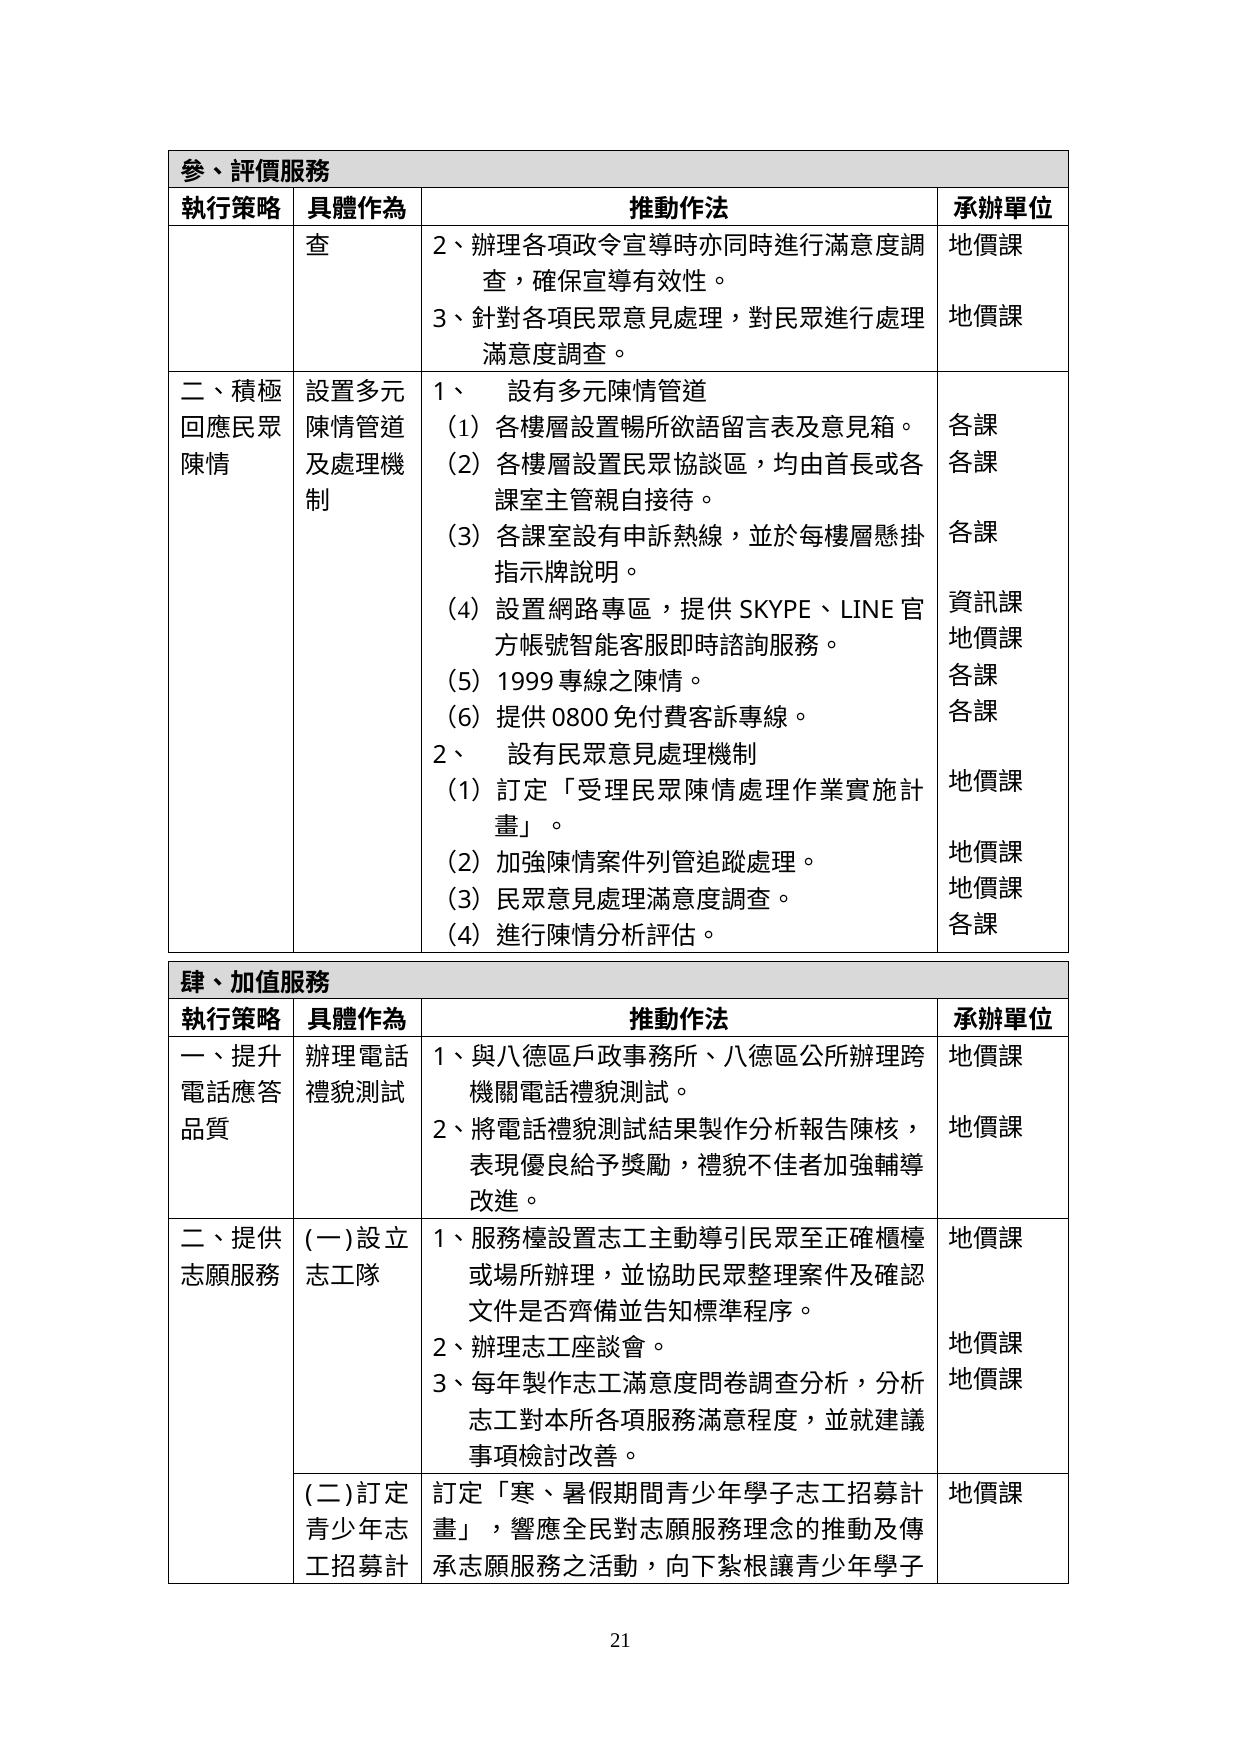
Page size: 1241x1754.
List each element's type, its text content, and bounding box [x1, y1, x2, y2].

table_cell 地價課 地價課 地價課 [938, 1219, 1068, 1473]
table_cell 一、提升電話應答品質 [169, 1037, 293, 1218]
table_cell 推動作法 [422, 188, 937, 224]
table_cell 地價課 地價課 [938, 226, 1068, 371]
table_cell (二)訂定青少年志工招募計 [294, 1474, 421, 1582]
table_cell 服務檯設置志工主動導引民眾至正確櫃檯或場所辦理，並協助民眾整理案件及確認文件是否齊備並告知標準程序。 辦理志工座談會。 每年製作志工滿意度問卷調查分析，分析志工對本所各項服務滿意程度，並就建議事項檢討改善。 [422, 1219, 937, 1473]
table_cell 具體作為 [294, 188, 421, 224]
table_cell 每半年製作民眾洽公滿意度問卷調查分析報告，分析洽公民眾對本所各項服務滿意程度，並就建議事項檢討改善。 辦理各項政令宣導時亦同時進行滿意度調查，確保宣導有效性。 針對各項民眾意見處理，對民眾進行處理滿意度調查。 [422, 226, 937, 371]
table_cell 承辦單位 [938, 188, 1068, 224]
table_cell 設置多元陳情管道及處理機制 [294, 372, 421, 952]
table_cell 承辦單位 [938, 999, 1068, 1036]
table_cell 具體作為 [294, 999, 421, 1036]
table_cell 辦理電話禮貌測試 [294, 1037, 421, 1218]
table_cell 查 [294, 226, 421, 371]
table_cell 與八德區戶政事務所、八德區公所辦理跨機關電話禮貌測試。 將電話禮貌測試結果製作分析報告陳核，表現優良給予獎勵，禮貌不佳者加強輔導改進。 [422, 1037, 937, 1218]
table_cell 二、積極回應民眾陳情 [169, 372, 293, 952]
table_header 加值服務 [169, 962, 1068, 998]
table_cell 各課 各課 各課 資訊課 地價課 各課 各課 地價課 地價課 地價課 各課 [938, 372, 1068, 952]
table_cell 地價課 [938, 1474, 1068, 1582]
table_header 評價服務 [169, 151, 1068, 187]
table_cell (一)設立志工隊 [294, 1219, 421, 1473]
table_cell 執行策略 [169, 188, 293, 224]
table_cell 設有多元陳情管道 各樓層設置暢所欲語留言表及意見箱。 各樓層設置民眾協談區，均由首長或各課室主管親自接待。 各課室設有申訴熱線，並於每樓層懸掛指示牌說明。 設置網路專區，提供SKYPE、LINE官方帳號智能客服即時諮詢服務。 1999專線之陳情。 提供0800免付費客訴專線。 設有民眾意見處理機制 訂定「受理民眾陳情處理作業實施計畫」。 加強陳情案件列管追蹤處理。 民眾意見處理滿意度調查。 進行陳情分析評估。 [422, 372, 937, 952]
table_cell 訂定「寒、暑假期間青少年學子志工招募計畫」，響應全民對志願服務理念的推動及傳承志願服務之活動，向下紮根讓青少年學子 [422, 1474, 937, 1582]
table_cell 執行策略 [169, 999, 293, 1036]
table_cell 地價課 地價課 [938, 1037, 1068, 1218]
table_cell 推動作法 [422, 999, 937, 1036]
table_cell 二、提供志願服務 [169, 1219, 293, 1582]
